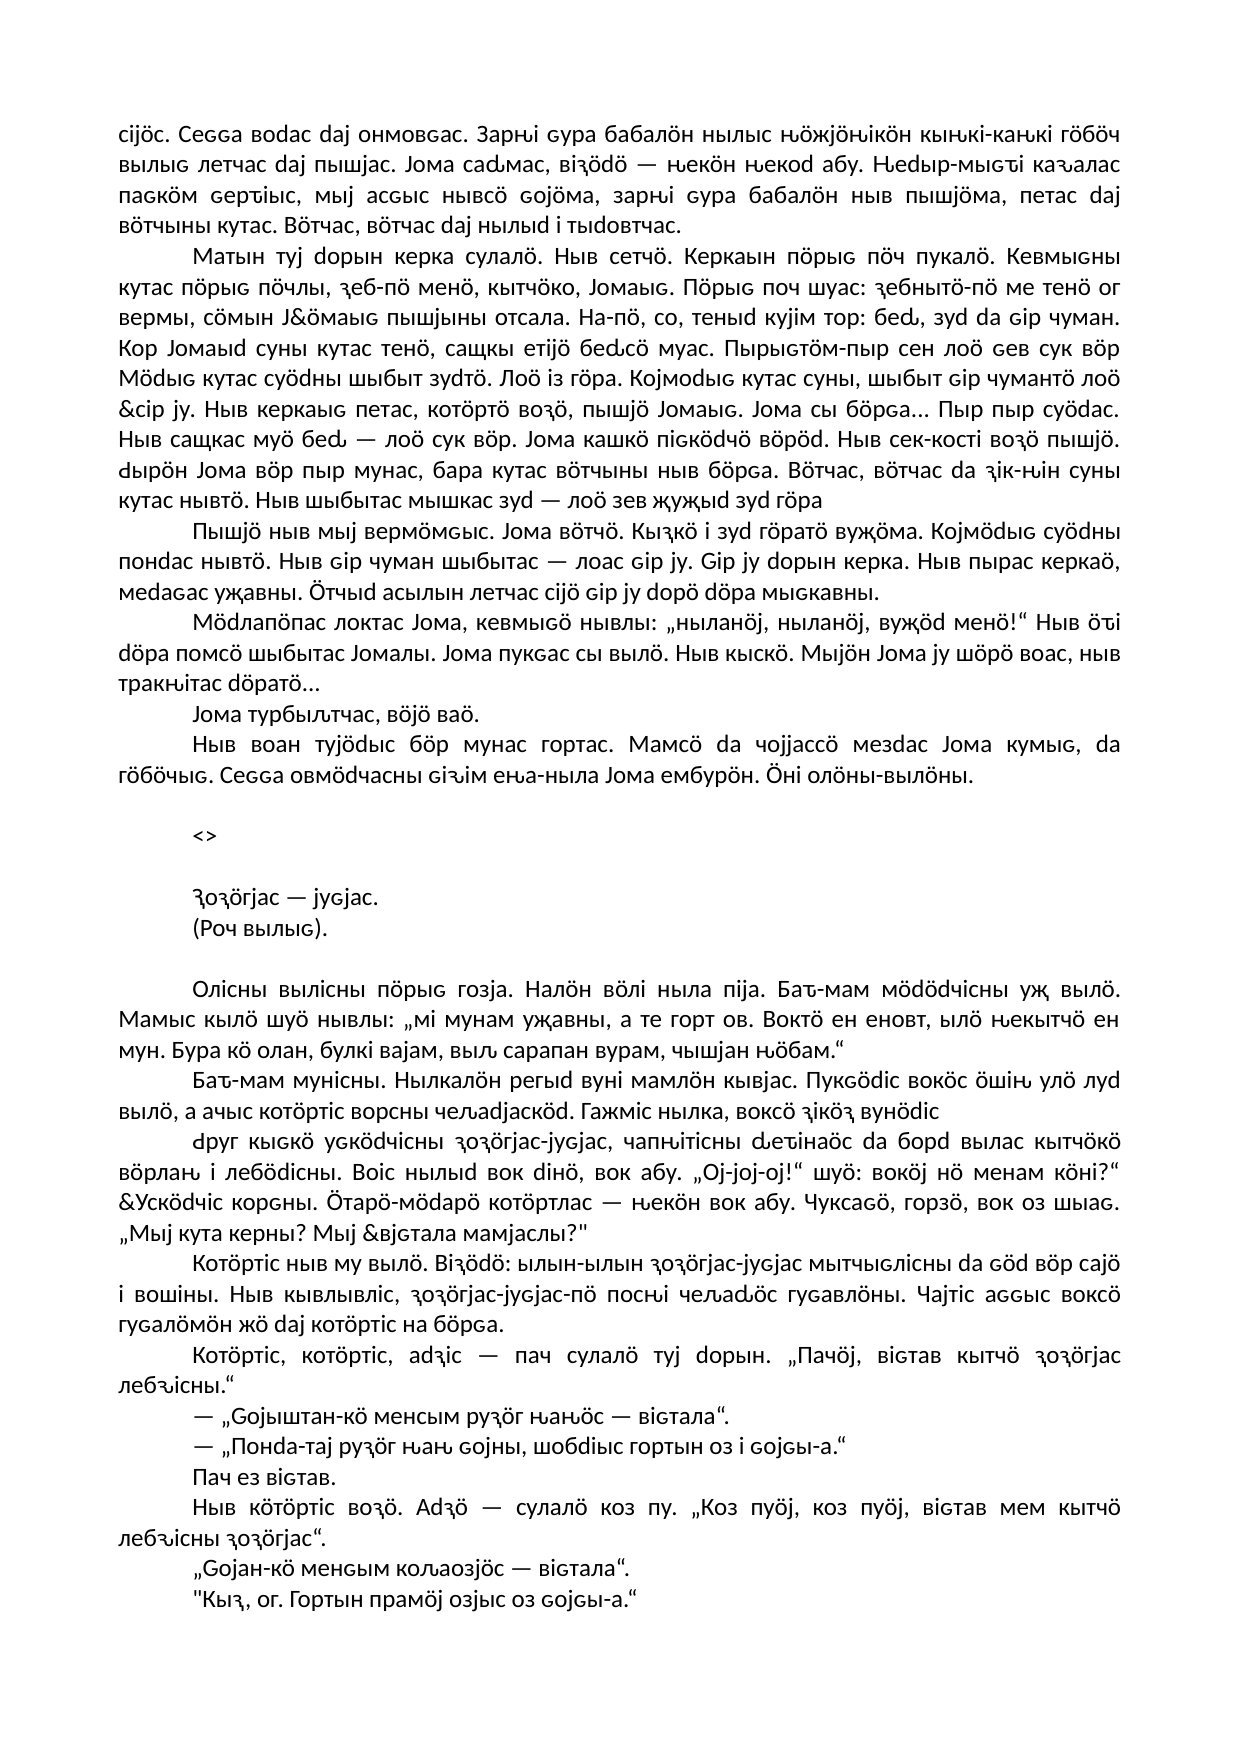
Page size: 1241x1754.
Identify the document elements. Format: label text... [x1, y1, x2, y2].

text Јома турбыԉтчас, вӧјӧ ваӧ. [118, 698, 1122, 728]
text „Ԍојан-кӧ менԍым коԉаозјӧс — віԍтала“. [118, 1553, 1122, 1583]
text (Роч вылыԍ). [118, 912, 1122, 942]
text Олісны вылісны пӧрыԍ гозја. Налӧн вӧлі ныла піја. Баԏ-мам мӧԁӧԁчісны уҗ вылӧ. Мамыс кылӧ шуӧ нывлы: „мі мунам уҗавны, а те горт ов. Воктӧ ен еновт, ылӧ ԋекытчӧ ен мун. Бура кӧ олан, булкі вајам, выԉ сарапан вурам, чышјан ԋӧбам.“ [118, 973, 1122, 1064]
text сіјӧс. Сеԍԍа воԁас ԁај онмовԍас. Зарԋі ԍура бабалӧн нылыс ԋӧжјӧԋікӧн кыԋкі-каԋкі гӧбӧч вылыԍ летчас ԁај пышјас. Јома саԃмас, віԇӧԁӧ — ԋекӧн ԋекоԁ абу. Ԋеԁыр-мыԍԏі каԅалас паԍкӧм ԍерԏіыс, мыј асԍыс нывсӧ ԍојӧма, зарԋі ԍура бабалӧн ныв пышјӧма, петас ԁај вӧтчыны кутас. Вӧтчас, вӧтчас ԁај нылыԁ і тыԁовтчас. [118, 118, 1122, 240]
text "Кыԇ, ог. Гортын прамӧј озјыс оз ԍојԍы-а.“ [118, 1583, 1122, 1614]
text Ԁруг кыԍкӧ уԍкӧԁчісны ԇоԇӧгјас-јуԍјас, чапԋітісны ԃеԏінаӧс ԁа борԁ вылас кытчӧкӧ вӧрлаԋ і лебӧԁісны. Воіс нылыԁ вок ԁінӧ, вок абу. „Ој-јој-ој!“ шуӧ: вокӧј нӧ менам кӧні?“ &Ускӧԁчіс корԍны. Ӧтарӧ-мӧԁарӧ котӧртлас — ԋекӧн вок абу. Чуксаԍӧ, горзӧ, вок оз шыаԍ. „Мыј кута керны? Мыј &вјԍтала мамјаслы?" [118, 1125, 1122, 1247]
text Пышјӧ ныв мыј вермӧмԍыс. Јома вӧтчӧ. Кыԇкӧ і зуԁ гӧратӧ вуҗӧма. Којмӧԁыԍ суӧԁны понԁас нывтӧ. Ныв ԍір чуман шыбытас — лоас ԍір ју. Ԍір ју ԁорын керка. Ныв пырас керкаӧ, меԁаԍас уҗавны. Ӧтчыԁ асылын летчас сіјӧ ԍір ју ԁорӧ ԁӧра мыԍкавны. [118, 515, 1122, 606]
text — „Понԁа-тај руԇӧг ԋаԋ ԍојны, шобԁіыс гортын оз і ԍојԍы-а.“ [118, 1431, 1122, 1461]
text Ныв кӧтӧртіс воԇӧ. Аԁԇӧ — сулалӧ коз пу. „Коз пуӧј, коз пуӧј, віԍтав мем кытчӧ лебԅісны ԇоԇӧгјас“. [118, 1492, 1122, 1553]
text Матын туј ԁорын керка сулалӧ. Ныв сетчӧ. Керкаын пӧрыԍ пӧч пукалӧ. Кевмыԍны кутас пӧрыԍ пӧчлы, ԇеб-пӧ менӧ, кытчӧко, Јомаыԍ. Пӧрыԍ поч шуас: ԇебнытӧ-пӧ ме тенӧ ог вермы, сӧмын Ј&ӧмаыԍ пышјыны отсала. На-пӧ, со, теныԁ кујім тор: беԃ, зуԁ ԁа ԍір чуман. Кор Јомаыԁ суны кутас тенӧ, сащкы етіјӧ беԃсӧ муас. Пырыԍтӧм-пыр сен лоӧ ԍев сук вӧр Мӧԁыԍ кутас суӧԁны шыбыт зуԁтӧ. Лоӧ із гӧра. Којмоԁыԍ кутас суны, шыбыт ԍір чумантӧ лоӧ &сір ју. Ныв керкаыԍ петас, котӧртӧ воԇӧ, пышјӧ Јомаыԍ. Јома сы бӧрԍа... Пыр пыр суӧԁас. Ныв сащкас муӧ беԃ — лоӧ сук вӧр. Јома кашкӧ піԍкӧԁчӧ вӧрӧԁ. Ныв сек-кості воԇӧ пышјӧ. Ԁырӧн Јома вӧр пыр мунас, бара кутас вӧтчыны ныв бӧрԍа. Вӧтчас, вӧтчас ԁа ԇік-ԋін суны кутас нывтӧ. Ныв шыбытас мышкас зуԁ — лоӧ зев җуҗыԁ зуԁ гӧра [118, 240, 1122, 515]
text — „Ԍојыштан-кӧ менсым руԇӧг ԋаԋӧс — віԍтала“. [118, 1400, 1122, 1431]
text Ԇоԇӧгјас — јуԍјас. [118, 881, 1122, 912]
text Ныв воан тујӧԁыс бӧр мунас гортас. Мамсӧ ԁа чојјассӧ мезԁас Јома кумыԍ, ԁа гӧбӧчыԍ. Сеԍԍа овмӧԁчасны ԍіԅім еԋа-ныла Јома ембурӧн. Ӧні олӧны-вылӧны. [118, 728, 1122, 789]
text Котӧртіс ныв му вылӧ. Віԇӧԁӧ: ылын-ылын ԇоԇӧгјас-јуԍјас мытчыԍлісны ԁа ԍӧԁ вӧр сајӧ і вошіны. Ныв кывлывліс, ԇоԇӧгјас-јуԍјас-пӧ посԋі чеԉаԃӧс гуԍавлӧны. Чајтіс аԍԍыс воксӧ гуԍалӧмӧн жӧ ԁај котӧртіс на бӧрԍа. [118, 1247, 1122, 1339]
text Котӧртіс, котӧртіс, аԁԇіс — пач сулалӧ туј ԁорын. „Пачӧј, віԍтав кытчӧ ԇоԇӧгјас лебԅісны.“ [118, 1339, 1122, 1400]
text Мӧԁлапӧпас локтас Јома, кевмыԍӧ нывлы: „ныланӧј, ныланӧј, вуҗӧԁ менӧ!“ Ныв ӧԏі ԁӧра помсӧ шыбытас Јомалы. Јома пукԍас сы вылӧ. Ныв кыскӧ. Мыјӧн Јома ју шӧрӧ воас, ныв тракԋітас ԁӧратӧ... [118, 606, 1122, 698]
text Баԏ-мам мунісны. Нылкалӧн регыԁ вуні мамлӧн кывјас. Пукԍӧԁіс вокӧс ӧшіԋ улӧ луԁ вылӧ, а ачыс котӧртіс ворсны чеԉаԁјаскӧԁ. Гажміс нылка, воксӧ ԇікӧԇ вунӧԁіс [118, 1064, 1122, 1125]
text Пач ез віԍтав. [118, 1461, 1122, 1492]
text <> [118, 820, 1122, 851]
